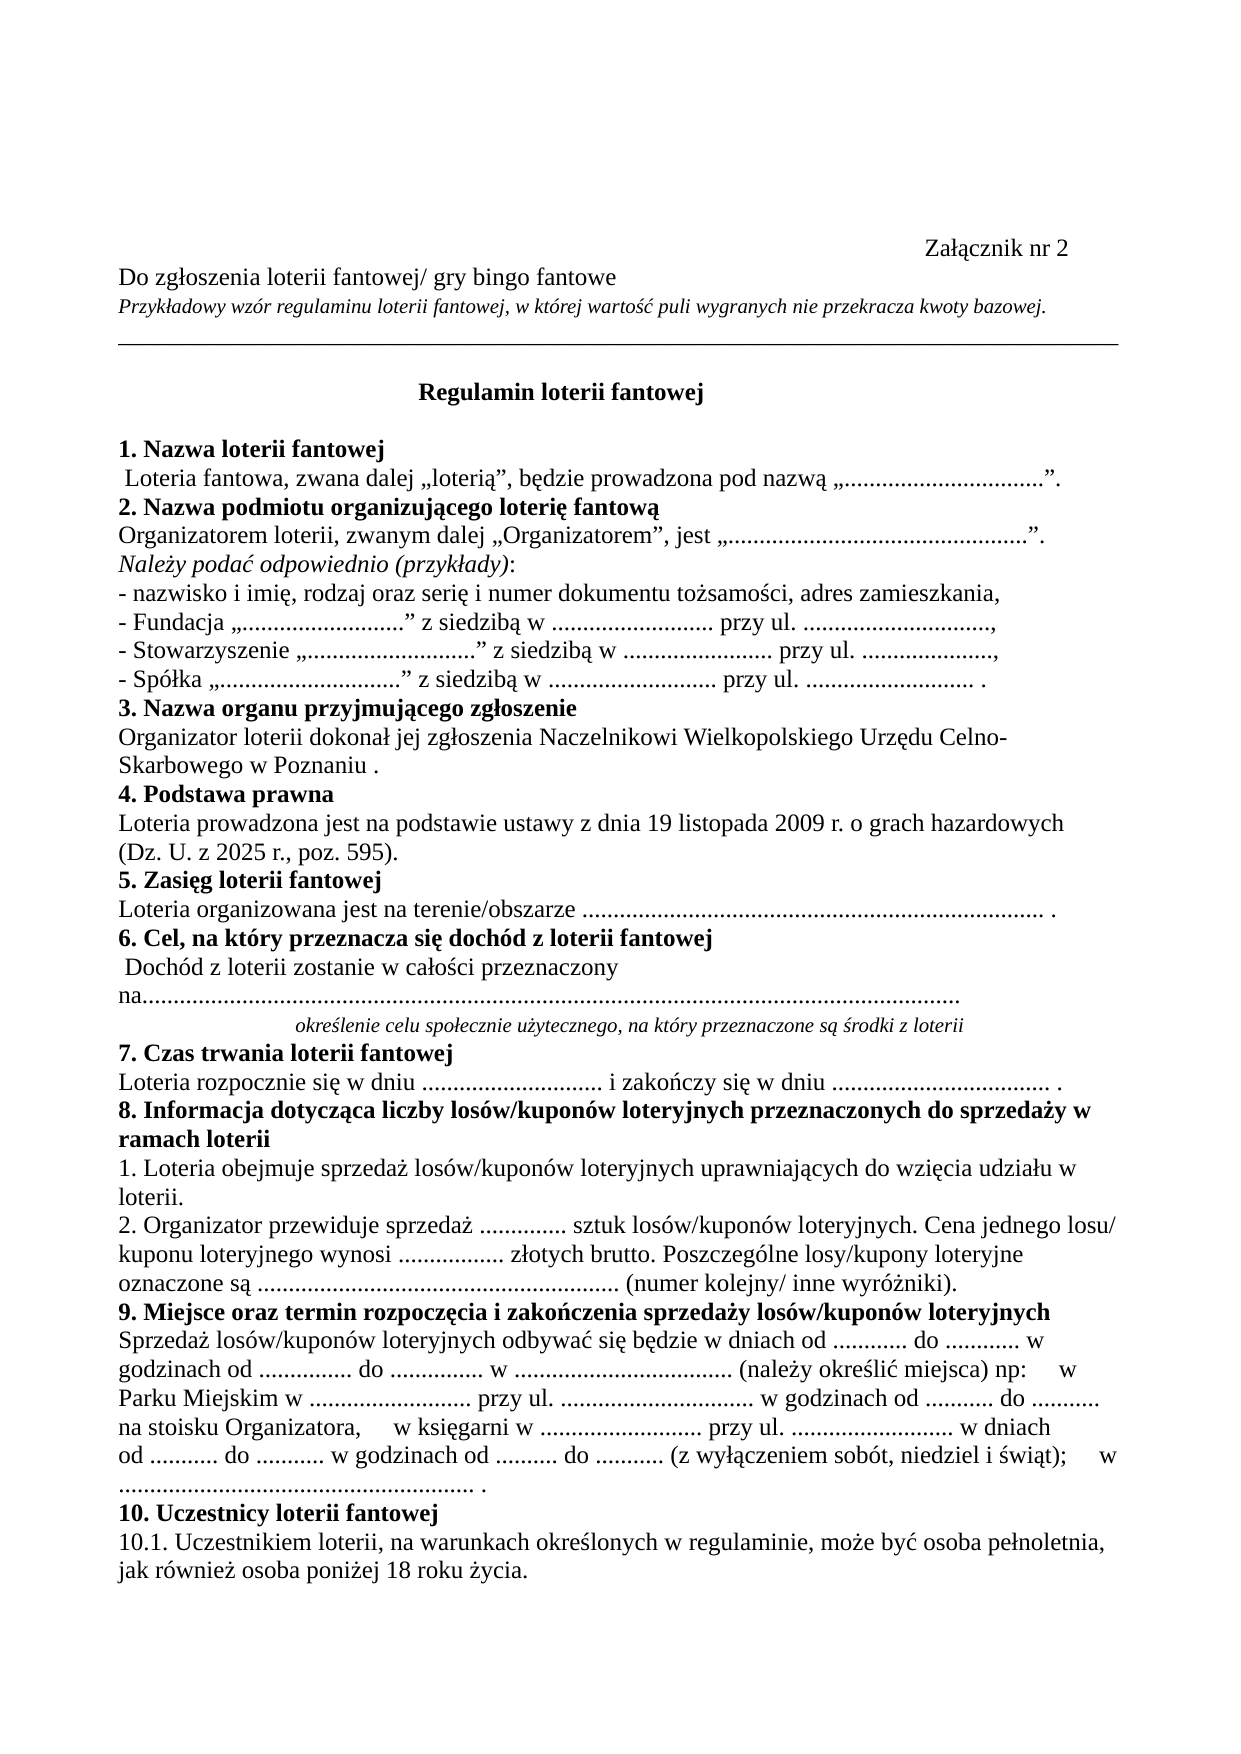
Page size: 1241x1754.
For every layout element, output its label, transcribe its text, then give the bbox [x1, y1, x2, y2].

text 1. Nazwa loterii fantowej [118, 434, 1122, 463]
text - Fundacja „..........................” z siedzibą w .......................... przy ul. .............................., - Stowarzyszenie „...........................” z siedzibą w ........................ przy ul. ....................., [118, 607, 1122, 664]
text 6. Cel, na który przeznacza się dochód z loterii fantowej [118, 923, 1122, 952]
text 1. Loteria obejmuje sprzedaż losów/kuponów loteryjnych uprawniających do wzięcia udziału w loterii. [118, 1153, 1122, 1211]
text 8. Informacja dotycząca liczby losów/kuponów loteryjnych przeznaczonych do sprzedaży w ramach loterii [118, 1096, 1122, 1153]
text Organizatorem loterii, zwanym dalej „Organizatorem”, jest „................................................”. [118, 521, 1122, 549]
text 5. Zasięg loterii fantowej [118, 866, 1122, 894]
text 2. Organizator przewiduje sprzedaż .............. sztuk losów/kuponów loteryjnych. Cena jednego losu/ kuponu loteryjnego wynosi ................. złotych brutto. Poszczególne losy/kupony loteryjne oznaczone są .......................................................... (numer kolejny/ inne wyróżniki). [118, 1211, 1122, 1297]
text określenie celu społecznie użytecznego, na który przeznaczone są środki z loterii [118, 1009, 1122, 1038]
text Loteria organizowana jest na terenie/obszarze .......................................................................... . [118, 894, 1122, 923]
text - nazwisko i imię, rodzaj oraz serię i numer dokumentu tożsamości, adres zamieszkania, [118, 578, 1122, 607]
text Loteria rozpocznie się w dniu ............................. i zakończy się w dniu ................................... . [118, 1067, 1122, 1096]
text Załącznik nr 2 [118, 233, 1122, 262]
text Organizator loterii dokonał jej zgłoszenia Naczelnikowi Wielkopolskiego Urzędu Celno-Skarbowego w Poznaniu . [118, 722, 1122, 779]
text Należy podać odpowiednio (przykłady): [118, 549, 1122, 578]
text - Spółka „.............................” z siedzibą w ........................... przy ul. ........................... . [118, 664, 1122, 693]
text 10.1. Uczestnikiem loterii, na warunkach określonych w regulaminie, może być osoba pełnoletnia, jak również osoba poniżej 18 roku życia. [118, 1527, 1122, 1584]
text 3. Nazwa organu przyjmującego zgłoszenie [118, 693, 1122, 722]
text Regulamin loterii fantowej [118, 377, 1122, 406]
text Loteria prowadzona jest na podstawie ustawy z dnia 19 listopada 2009 r. o grach hazardowych (Dz. U. z 2025 r., poz. 595). [118, 808, 1122, 866]
text 7. Czas trwania loterii fantowej [118, 1038, 1122, 1067]
text 2. Nazwa podmiotu organizującego loterię fantową [118, 492, 1122, 521]
text 4. Podstawa prawna [118, 779, 1122, 808]
text Przykładowy wzór regulaminu loterii fantowej, w której wartość puli wygranych nie przekracza kwoty bazowej. ________________________________________________________________________________ [118, 291, 1122, 348]
text Do zgłoszenia loterii fantowej/ gry bingo fantowe [118, 262, 1122, 291]
text 9. Miejsce oraz termin rozpoczęcia i zakończenia sprzedaży losów/kuponów loteryjnych Sprzedaż losów/kuponów loteryjnych odbywać się będzie w dniach od ............ do ............ w godzinach od ............... do ............... w ................................... (należy określić miejsca) np:  w Parku Miejskim w .......................... przy ul. ............................... w godzinach od ........... do ........... na stoisku Organizatora,  w księgarni w .......................... przy ul. .......................... w dniach od ........... do ........... w godzinach od .......... do ........... (z wyłączeniem sobót, niedziel i świąt);  w ......................................................... . [118, 1297, 1122, 1498]
text Loteria fantowa, zwana dalej „loterią”, będzie prowadzona pod nazwą „................................”. [118, 463, 1122, 492]
text 10. Uczestnicy loterii fantowej [118, 1498, 1122, 1527]
text Dochód z loterii zostanie w całości przeznaczony na................................................................................................................................... [118, 952, 1122, 1009]
